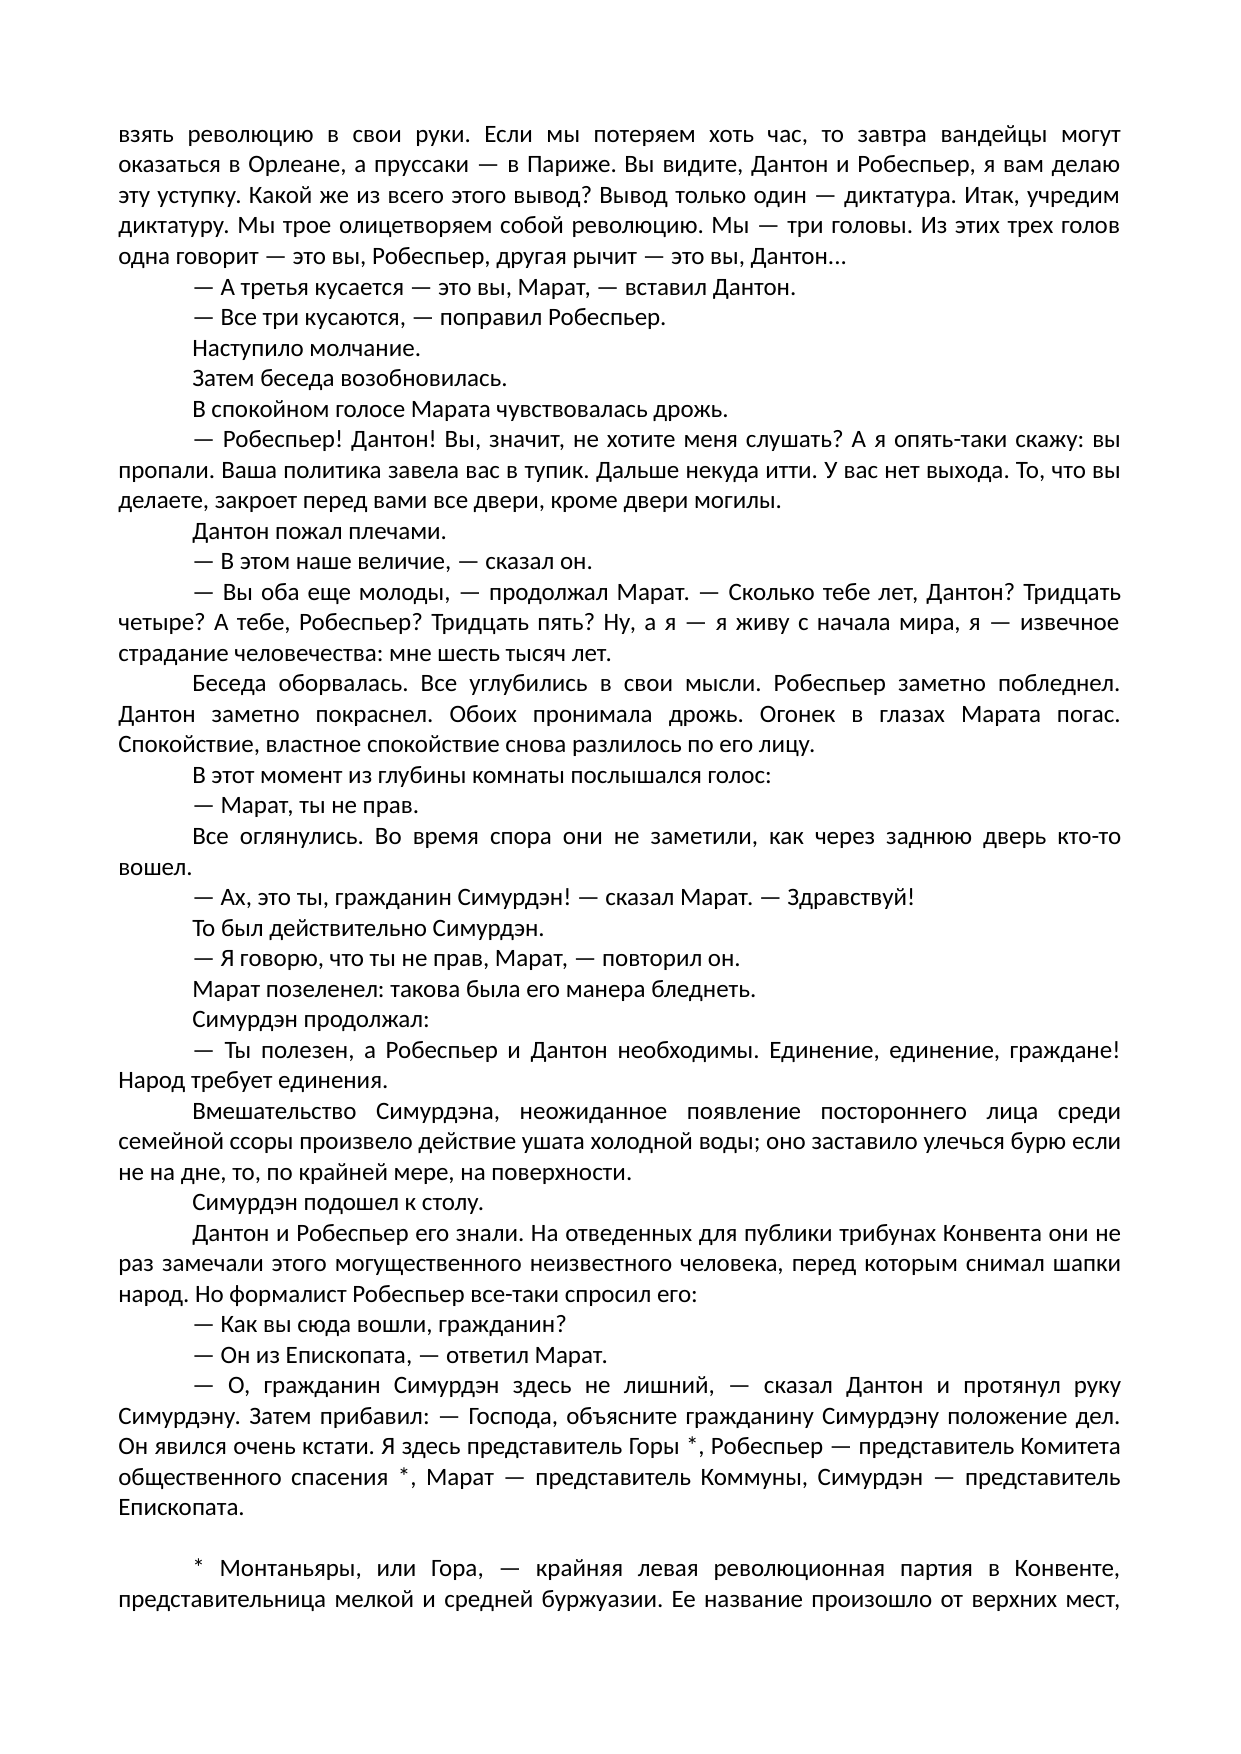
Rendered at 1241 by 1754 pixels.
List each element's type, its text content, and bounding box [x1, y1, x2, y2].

text взять революцию в свои руки. Если мы потеряем хоть час, то завтра вандейцы могут оказаться в Орлеане, а пруссаки — в Париже. Вы видите, Дантон и Робеспьер, я вам делаю эту уступку. Какой же из всего этого вывод? Вывод только один — диктатура. Итак, учредим диктатуру. Мы трое олицетворяем собой революцию. Мы — три головы. Из этих трех голов одна говорит — это вы, Робеспьер, другая рычит — это вы, Дантон... [118, 118, 1122, 271]
text Наступило молчание. [118, 332, 1122, 362]
text — Ах, это ты, гражданин Симурдэн! — сказал Марат. — Здравствуй! [118, 881, 1122, 912]
text В спокойном голосе Марата чувствовалась дрожь. [118, 393, 1122, 423]
text То был действительно Симурдэн. [118, 912, 1122, 942]
text — Марат, ты не прав. [118, 789, 1122, 820]
text Симурдэн подошел к столу. [118, 1186, 1122, 1217]
text Симурдэн продолжал: [118, 1003, 1122, 1034]
text — Как вы сюда вошли, гражданин? [118, 1308, 1122, 1339]
text * Монтаньяры, или Гора, — крайняя левая революционная партия в Конвенте, представительница мелкой и средней буржуазии. Ее название произошло от верхних мест, [118, 1553, 1122, 1614]
text — Робеспьер! Дантон! Вы, значит, не хотите меня слушать? А я опять-таки скажу: вы пропали. Ваша политика завела вас в тупик. Дальше некуда итти. У вас нет выхода. То, что вы делаете, закроет перед вами все двери, кроме двери могилы. [118, 423, 1122, 515]
text — О, гражданин Симурдэн здесь не лишний, — сказал Дантон и протянул руку Симурдэну. Затем прибавил: — Господа, объясните гражданину Симурдэну положение дел. Он явился очень кстати. Я здесь представитель Горы *, Робеспьер — представитель Комитета общественного спасения *, Марат — представитель Коммуны, Симурдэн — представитель Епископата. [118, 1369, 1122, 1522]
text Дантон пожал плечами. [118, 515, 1122, 545]
text — Я говорю, что ты не прав, Марат, — повторил он. [118, 942, 1122, 973]
text Дантон и Робеспьер его знали. На отведенных для публики трибунах Конвента они не раз замечали этого могущественного неизвестного человека, перед которым снимал шапки народ. Но формалист Робеспьер все-таки спросил его: [118, 1217, 1122, 1308]
text Затем беседа возобновилась. [118, 362, 1122, 393]
text — Все три кусаются, — поправил Робеспьер. [118, 301, 1122, 332]
text — Он из Епископата, — ответил Марат. [118, 1339, 1122, 1369]
text Вмешательство Симурдэна, неожиданное появление постороннего лица среди семейной ссоры произвело действие ушата холодной воды; оно заставило улечься бурю если не на дне, то, по крайней мере, на поверхности. [118, 1095, 1122, 1186]
text Все оглянулись. Во время спора они не заметили, как через заднюю дверь кто-то вошел. [118, 820, 1122, 881]
text Беседа оборвалась. Все углубились в свои мысли. Робеспьер заметно побледнел. Дантон заметно покраснел. Обоих пронимала дрожь. Огонек в глазах Марата погас. Спокойствие, властное спокойствие снова разлилось по его лицу. [118, 667, 1122, 759]
text — Ты полезен, а Робеспьер и Дантон необходимы. Единение, единение, граждане! Народ требует единения. [118, 1034, 1122, 1095]
text Марат позеленел: такова была его манера бледнеть. [118, 973, 1122, 1003]
text — В этом наше величие, — сказал он. [118, 545, 1122, 576]
text В этот момент из глубины комнаты послышался голос: [118, 759, 1122, 789]
text — Вы оба еще молоды, — продолжал Марат. — Сколько тебе лет, Дантон? Тридцать четыре? А тебе, Робеспьер? Тридцать пять? Ну, а я — я живу с начала мира, я — извечное страдание человечества: мне шесть тысяч лет. [118, 576, 1122, 667]
text — А третья кусается — это вы, Марат, — вставил Дантон. [118, 271, 1122, 301]
